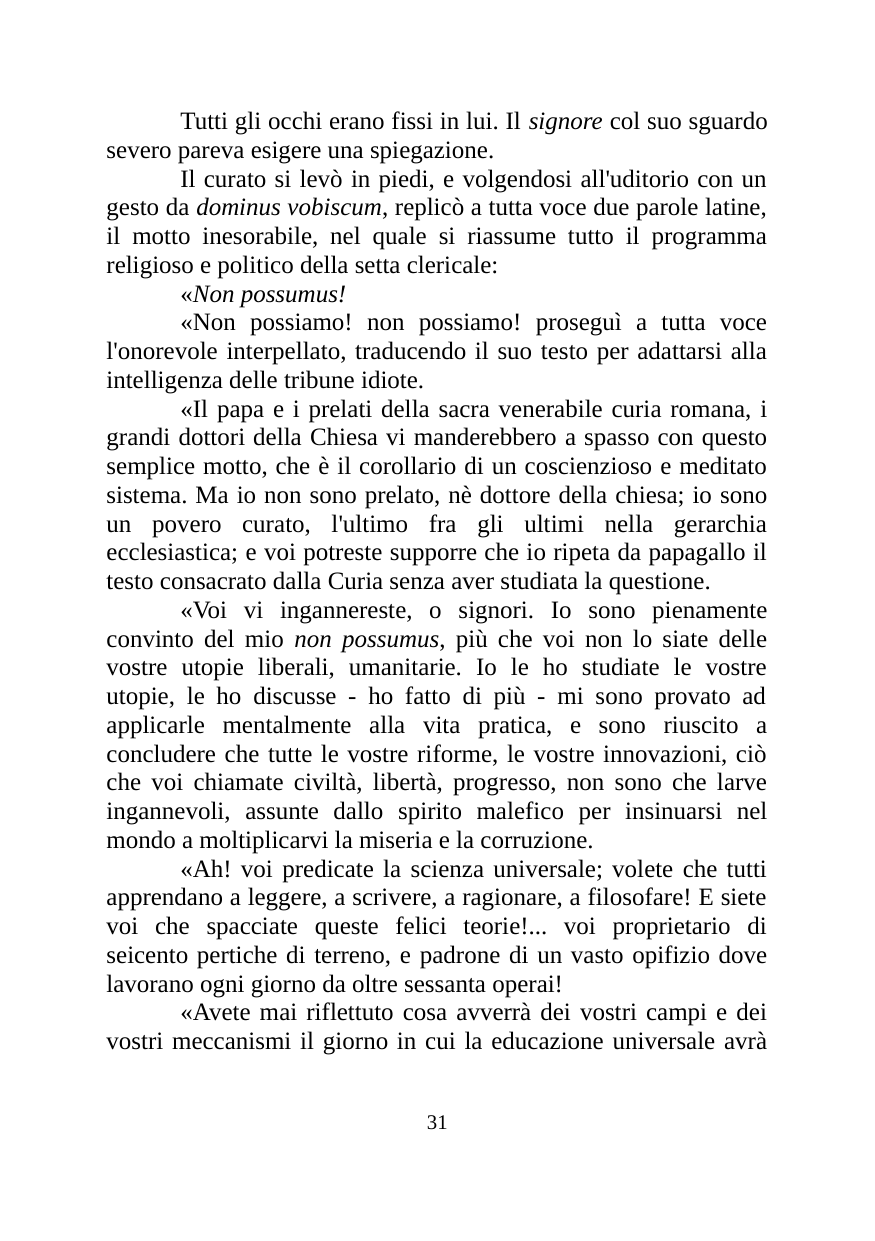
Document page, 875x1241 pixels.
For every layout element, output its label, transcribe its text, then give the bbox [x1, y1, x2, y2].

text Tutti gli occhi erano fissi in lui. Il signore col suo sguardo severo pareva esigere una spiegazione. [106, 106, 768, 164]
text «Ah! voi predicate la scienza universale; volete che tutti apprendano a leggere, a scrivere, a ragionare, a filosofare! E siete voi che spacciate queste felici teorie!... voi proprietario di seicento pertiche di terreno, e padrone di un vasto opifizio dove lavorano ogni giorno da oltre sessanta operai! [106, 854, 768, 997]
text «Non possiamo! non possiamo! proseguì a tutta voce l'onorevole interpellato, traducendo il suo testo per adattarsi alla intelligenza delle tribune idiote. [106, 307, 768, 394]
text «Il papa e i prelati della sacra venerabile curia romana, i grandi dottori della Chiesa vi manderebbero a spasso con questo semplice motto, che è il corollario di un coscienzioso e meditato sistema. Ma io non sono prelato, nè dottore della chiesa; io sono un povero curato, l'ultimo fra gli ultimi nella gerarchia ecclesiastica; e voi potreste supporre che io ripeta da papagallo il testo consacrato dalla Curia senza aver studiata la questione. [106, 394, 768, 595]
text «Voi vi ingannereste, o signori. Io sono pienamente convinto del mio non possumus, più che voi non lo siate delle vostre utopie liberali, umanitarie. Io le ho studiate le vostre utopie, le ho discusse - ho fatto di più - mi sono provato ad applicarle mentalmente alla vita pratica, e sono riuscito a concludere che tutte le vostre riforme, le vostre innovazioni, ciò che voi chiamate civiltà, libertà, progresso, non sono che larve ingannevoli, assunte dallo spirito malefico per insinuarsi nel mondo a moltiplicarvi la miseria e la corruzione. [106, 595, 768, 854]
text «Non possumus! [106, 279, 768, 307]
text «Avete mai riflettuto cosa avverrà dei vostri campi e dei vostri meccanismi il giorno in cui la educazione universale avrà [106, 997, 768, 1055]
text Il curato si levò in piedi, e volgendosi all'uditorio con un gesto da dominus vobiscum, replicò a tutta voce due parole latine, il motto inesorabile, nel quale si riassume tutto il programma religioso e politico della setta clericale: [106, 164, 768, 279]
